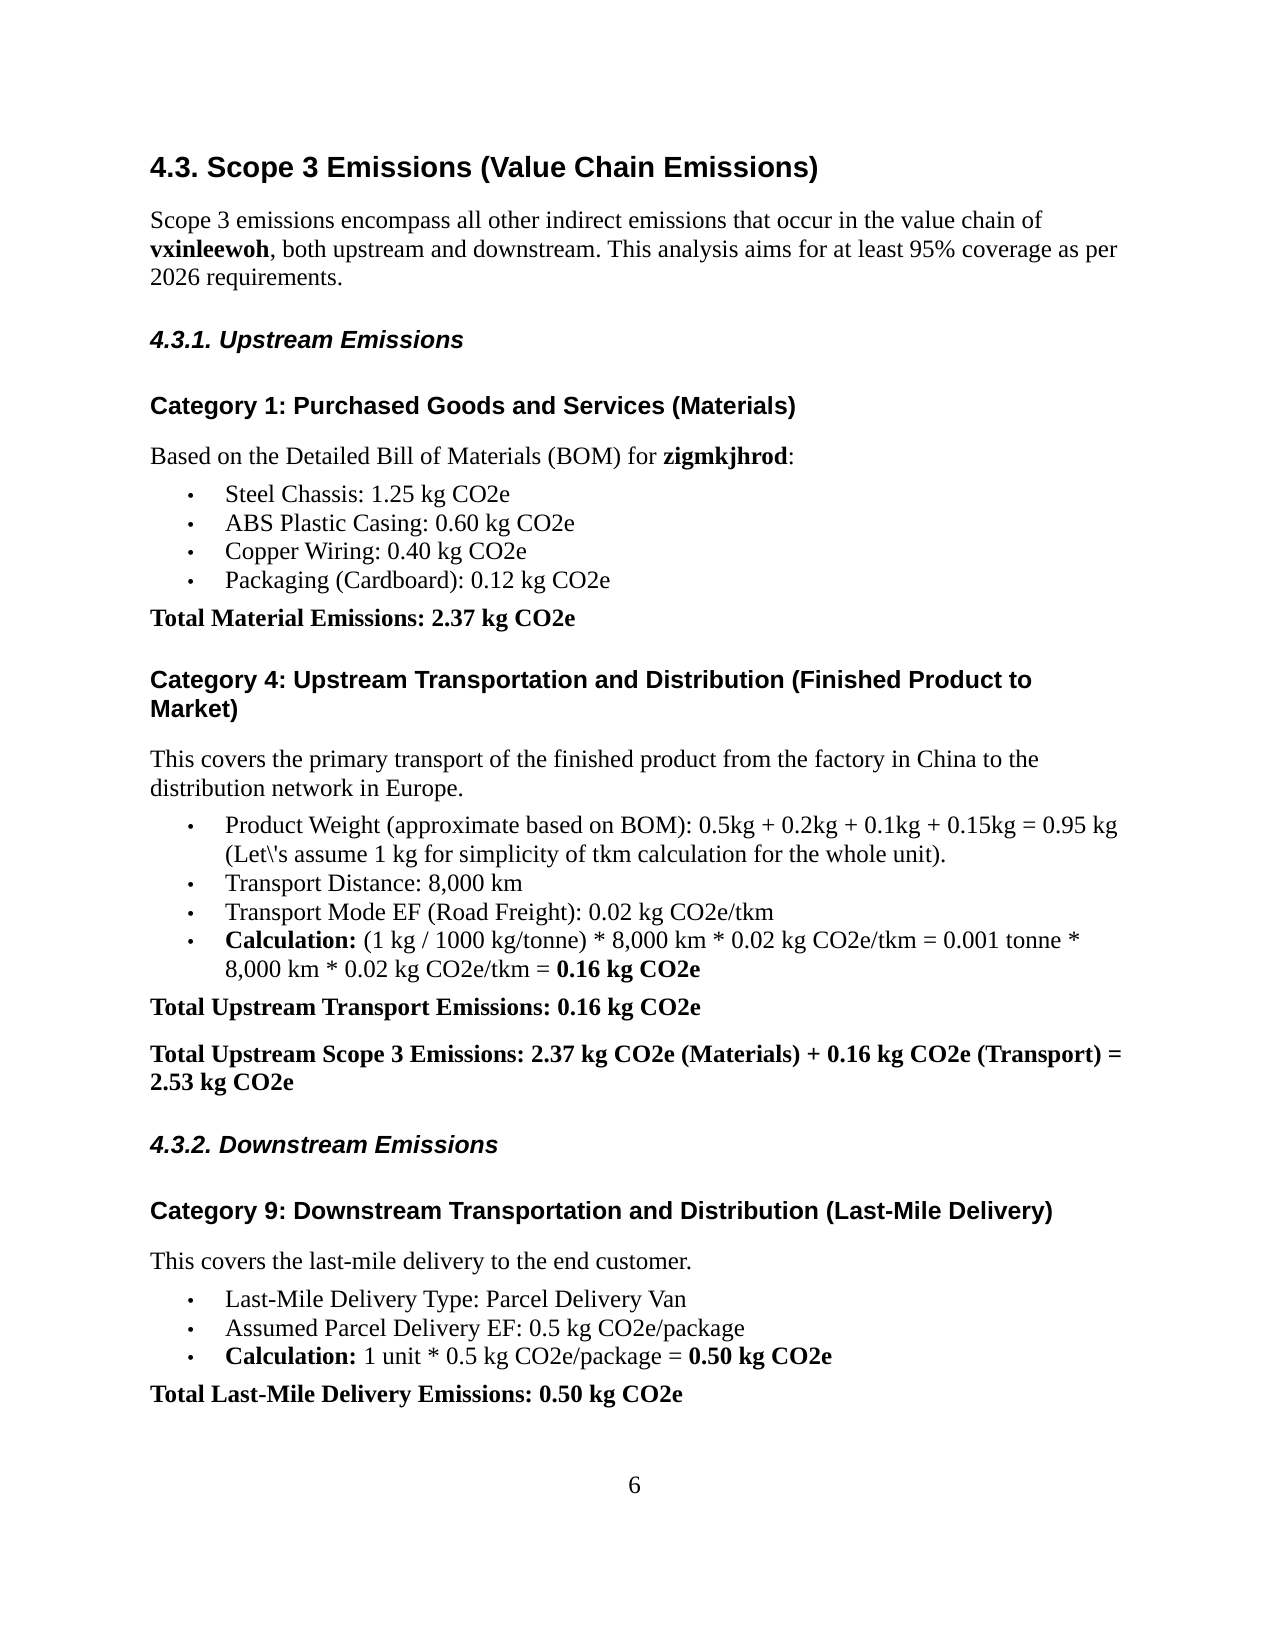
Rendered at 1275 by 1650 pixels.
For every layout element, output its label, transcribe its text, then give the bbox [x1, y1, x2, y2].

list ABS Plastic Casing: 0.60 kg CO2e [187, 508, 1125, 536]
list Calculation: (1 kg / 1000 kg/tonne) * 8,000 km * 0.02 kg CO2e/tkm = 0.001 tonne * 8,000 km * 0.02 kg CO2e/tkm = 0.16 kg CO2e [187, 926, 1125, 983]
list Last-Mile Delivery Type: Parcel Delivery Van [187, 1284, 1125, 1313]
text Total Upstream Transport Emissions: 0.16 kg CO2e [150, 992, 1125, 1021]
list Packaging (Cardboard): 0.12 kg CO2e [187, 565, 1125, 594]
list Calculation: 1 unit * 0.5 kg CO2e/package = 0.50 kg CO2e [187, 1341, 1125, 1370]
list Transport Distance: 8,000 km [187, 868, 1125, 897]
list Copper Wiring: 0.40 kg CO2e [187, 536, 1125, 565]
list Product Weight (approximate based on BOM): 0.5kg + 0.2kg + 0.1kg + 0.15kg = 0.95 kg (Let\'s assume 1 kg for simplicity of tkm calculation for the whole unit). [187, 811, 1125, 868]
text Based on the Detailed Bill of Materials (BOM) for zigmkjhrod: [150, 441, 1125, 470]
list Transport Mode EF (Road Freight): 0.02 kg CO2e/tkm [187, 897, 1125, 926]
text Total Upstream Scope 3 Emissions: 2.37 kg CO2e (Materials) + 0.16 kg CO2e (Transport) = 2.53 kg CO2e [150, 1039, 1125, 1096]
subtitle Category 1: Purchased Goods and Services (Materials) [150, 391, 1125, 420]
subtitle 4.3.1. Upstream Emissions [150, 325, 1125, 354]
list Steel Chassis: 1.25 kg CO2e [187, 479, 1125, 508]
text This covers the last-mile delivery to the end customer. [150, 1246, 1125, 1275]
list Assumed Parcel Delivery EF: 0.5 kg CO2e/package [187, 1313, 1125, 1341]
text Total Material Emissions: 2.37 kg CO2e [150, 603, 1125, 632]
text Scope 3 emissions encompass all other indirect emissions that occur in the value chain of vxinleewoh, both upstream and downstream. This analysis aims for at least 95% coverage as per 2026 requirements. [150, 205, 1125, 291]
subtitle 4.3.2. Downstream Emissions [150, 1130, 1125, 1159]
subtitle 4.3. Scope 3 Emissions (Value Chain Emissions) [150, 150, 1125, 183]
text This covers the primary transport of the finished product from the factory in China to the distribution network in Europe. [150, 744, 1125, 802]
subtitle Category 9: Downstream Transportation and Distribution (Last-Mile Delivery) [150, 1196, 1125, 1225]
subtitle Category 4: Upstream Transportation and Distribution (Finished Product to Market) [150, 666, 1125, 723]
text Total Last-Mile Delivery Emissions: 0.50 kg CO2e [150, 1379, 1125, 1408]
